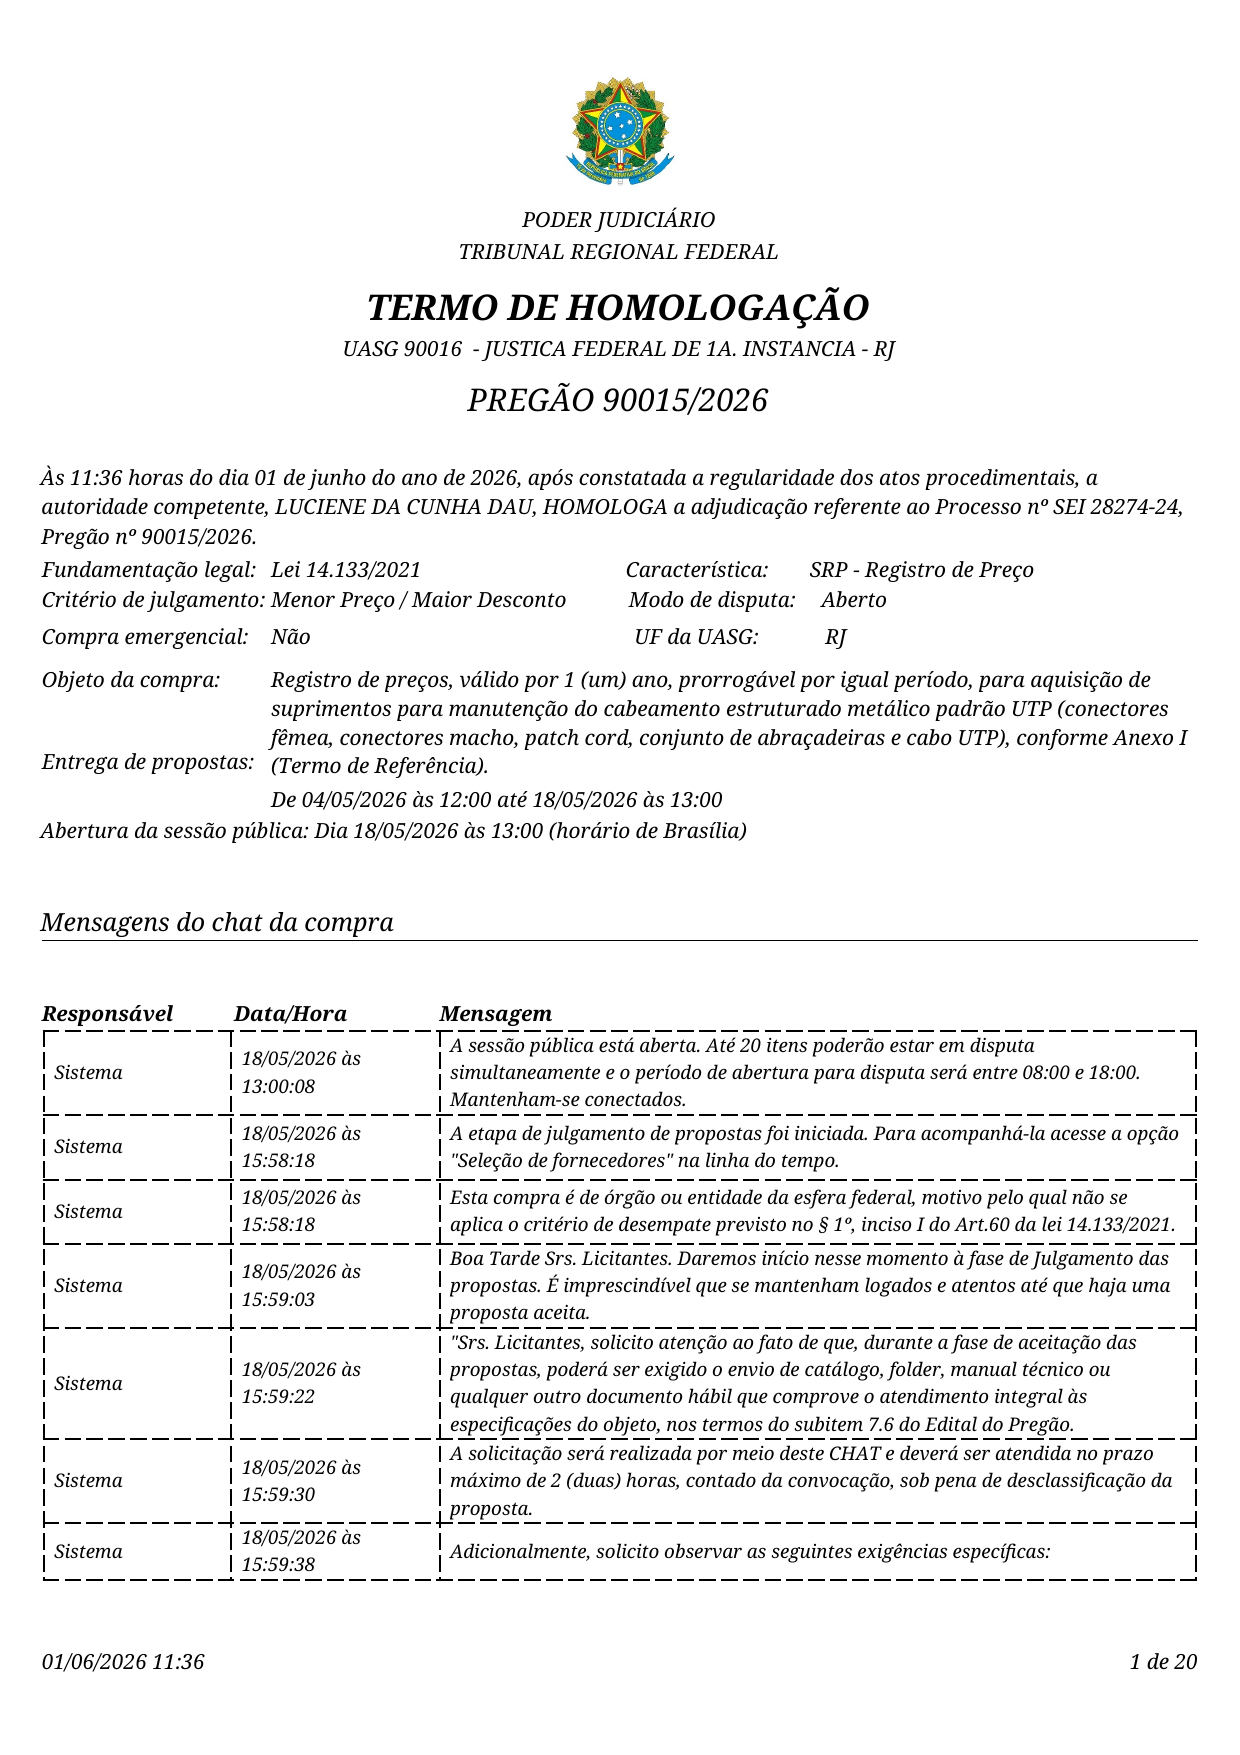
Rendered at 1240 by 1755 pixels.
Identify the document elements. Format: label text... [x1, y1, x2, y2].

table_header Lei 14.133/2021 Característica: SRP - Registro de Preço [271, 555, 1193, 585]
text Responsável Data/Hora Mensagem [42, 999, 1200, 1028]
table_cell 18/05/2026 às 15:59:30 [231, 1438, 439, 1522]
table_header 18/05/2026 às 13:00:08 [231, 1030, 439, 1114]
table_cell Sistema [44, 1522, 231, 1579]
table_cell Sistema [44, 1179, 231, 1243]
text PODER JUDICIÁRIO [42, 205, 1198, 233]
table_cell 18/05/2026 às 15:59:22 [231, 1327, 439, 1438]
table_cell Esta compra é de órgão ou entidade da esfera federal, motivo pelo qual não se aplica o critério de desempate previsto no § 1º, inciso I do Art.60 da lei 14.133/2021. [440, 1179, 1196, 1243]
table_header Sistema [44, 1030, 231, 1114]
table_cell Compra emergencial: Objeto da compra: Entrega de propostas: [42, 623, 271, 816]
table_cell Não UF da UASG: RJ Registro de preços, válido por 1 (um) ano, prorrogável por igual período, para aquisição de suprimentos para manutenção do cabeamento estruturado metálico padrão UTP (conectores fêmea, conectores macho, patch cord, conjunto de abraçadeiras e cabo UTP), conforme Anexo I (Termo de Referência). De 04/05/2026 às 12:00 até 18/05/2026 às 13:00 [271, 623, 1193, 816]
table_cell 18/05/2026 às 15:59:38 [231, 1522, 439, 1579]
table_cell Sistema [44, 1114, 231, 1178]
text Às 11:36 horas do dia 01 de junho do ano de 2026, após constatada a regularidade dos atos procedimentais, a autoridade competente, LUCIENE DA CUNHA DAU, HOMOLOGA a adjudicação referente ao Processo nº SEI 28274-24, Pregão nº 90015/2026. [40, 463, 1200, 550]
table_cell Critério de julgamento: [42, 585, 271, 622]
text Mensagens do chat da compra [40, 904, 1200, 938]
table_cell A solicitação será realizada por meio deste CHAT e deverá ser atendida no prazo máximo de 2 (duas) horas, contado da convocação, sob pena de desclassificação da proposta. [440, 1438, 1196, 1522]
table_cell "Srs. Licitantes, solicito atenção ao fato de que, durante a fase de aceitação das propostas, poderá ser exigido o envio de catálogo, folder, manual técnico ou qualquer outro documento hábil que comprove o atendimento integral às especificações do objeto, nos termos do subitem 7.6 do Edital do Pregão. [440, 1327, 1196, 1438]
table_cell Sistema [44, 1243, 231, 1327]
subtitle TERMO DE HOMOLOGAÇÃO [42, 283, 1198, 331]
table_header A sessão pública está aberta. Até 20 itens poderão estar em disputa simultaneamente e o período de abertura para disputa será entre 08:00 e 18:00. Mantenham-se conectados. [440, 1030, 1196, 1114]
text Abertura da sessão pública: Dia 18/05/2026 às 13:00 (horário de Brasília) [40, 816, 1200, 844]
table_cell A etapa de julgamento de propostas foi iniciada. Para acompanhá-la acesse a opção "Seleção de fornecedores" na linha do tempo. [440, 1114, 1196, 1178]
table_cell Sistema [44, 1438, 231, 1522]
table_cell Sistema [44, 1327, 231, 1438]
text TRIBUNAL REGIONAL FEDERAL [42, 237, 1198, 265]
table_cell 18/05/2026 às 15:59:03 [231, 1243, 439, 1327]
table_cell Menor Preço / Maior Desconto Modo de disputa: Aberto [271, 585, 1193, 622]
table_cell 18/05/2026 às 15:58:18 [231, 1114, 439, 1178]
text UASG 90016 - JUSTICA FEDERAL DE 1A. INSTANCIA - RJ [42, 334, 1198, 363]
table_header Fundamentação legal: [42, 555, 271, 585]
subtitle PREGÃO 90015/2026 [42, 378, 1198, 421]
table_cell Adicionalmente, solicito observar as seguintes exigências específicas: [440, 1522, 1196, 1579]
table_cell 18/05/2026 às 15:58:18 [231, 1179, 439, 1243]
table_cell Boa Tarde Srs. Licitantes. Daremos início nesse momento à fase de Julgamento das propostas. É imprescindível que se mantenham logados e atentos até que haja uma proposta aceita. [440, 1243, 1196, 1327]
